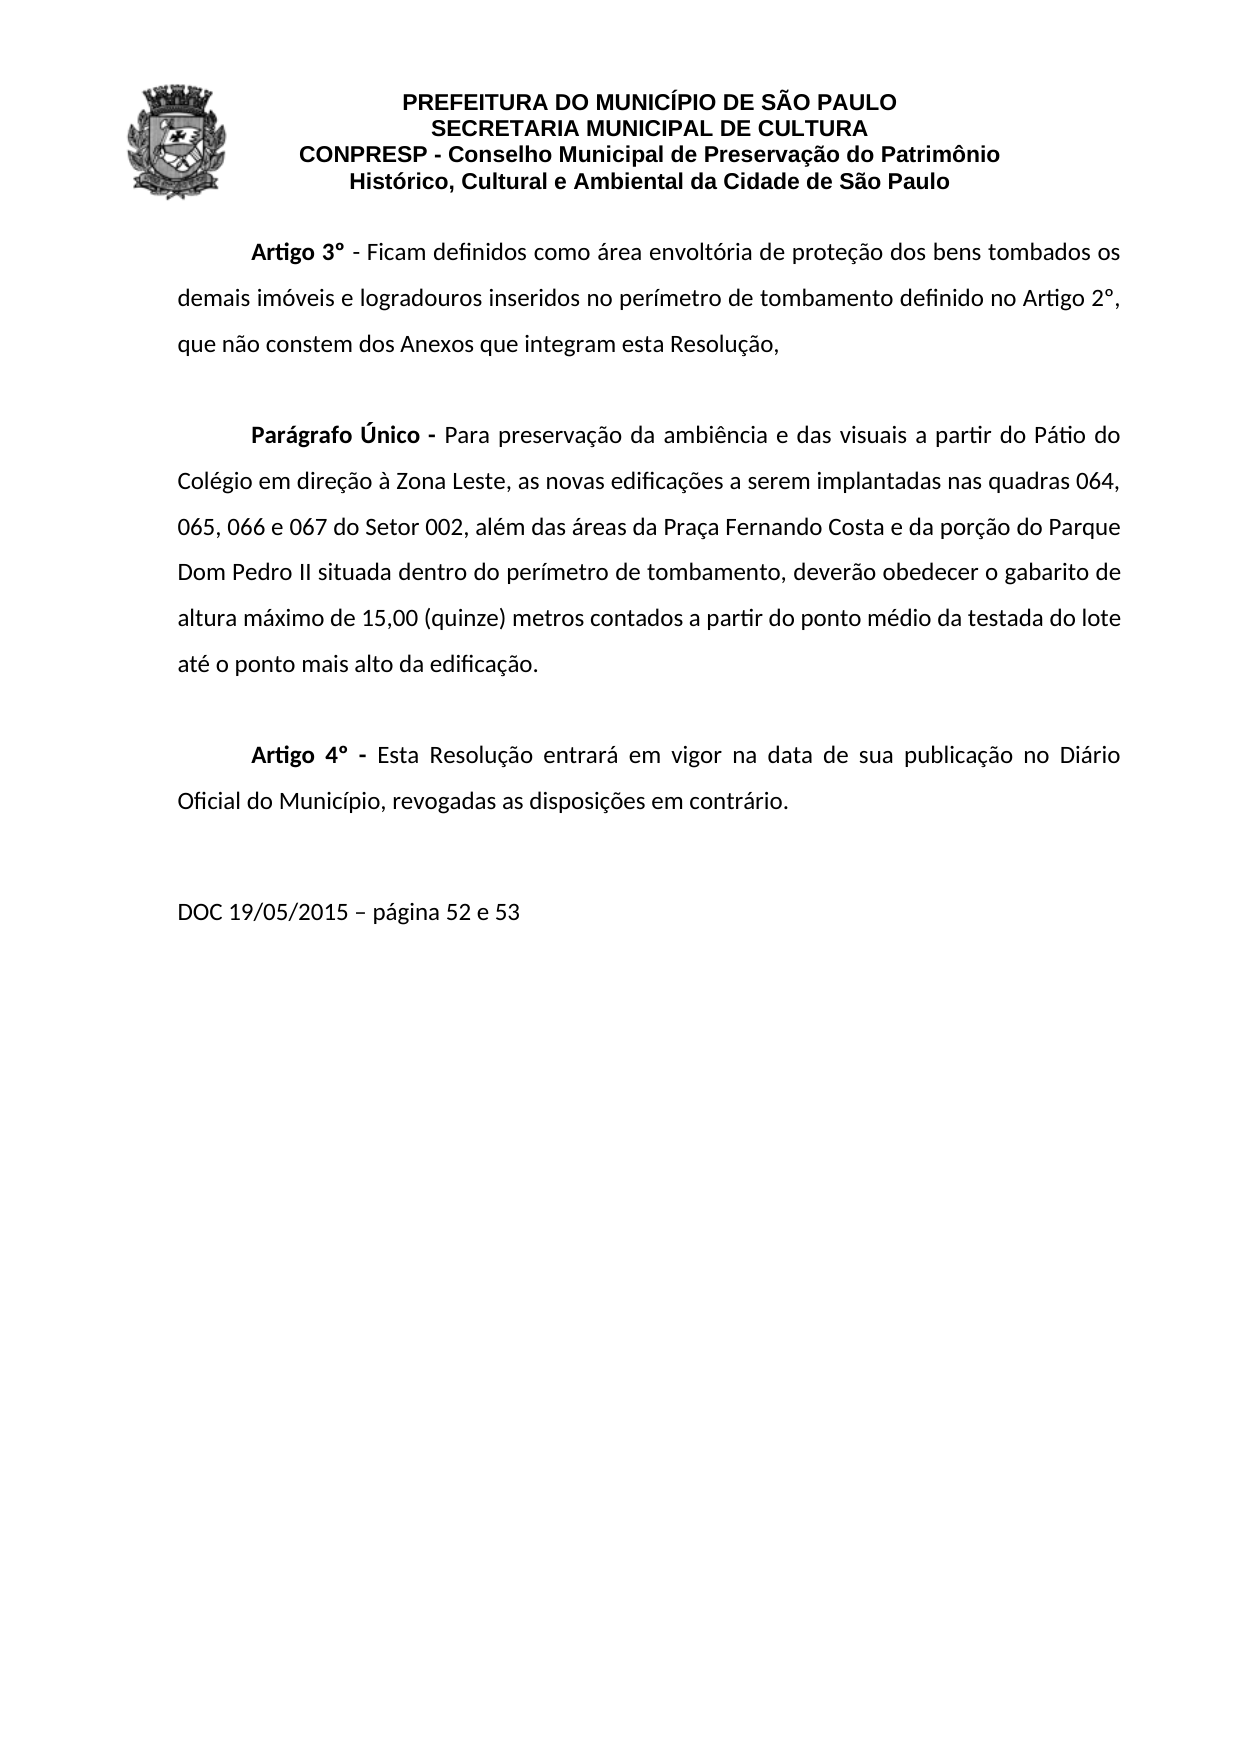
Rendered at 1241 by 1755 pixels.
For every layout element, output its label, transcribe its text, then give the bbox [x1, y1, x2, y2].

text Parágrafo Único - Para preservação da ambiência e das visuais a partir do Pátio do Colégio em direção à Zona Leste, as novas edificações a serem implantadas nas quadras 064, 065, 066 e 067 do Setor 002, além das áreas da Praça Fernando Costa e da porção do Parque Dom Pedro II situada dentro do perímetro de tombamento, deverão obedecer o gabarito de altura máximo de 15,00 (quinze) metros contados a partir do ponto médio da testada do lote até o ponto mais alto da edificação. [177, 419, 1122, 678]
text DOC 19/05/2015 – página 52 e 53 [177, 896, 1122, 927]
text Artigo 3º - Ficam definidos como área envoltória de proteção dos bens tombados os demais imóveis e logradouros inseridos no perímetro de tombamento definido no Artigo 2º, que não constem dos Anexos que integram esta Resolução, [177, 236, 1122, 358]
text Artigo 4º - Esta Resolução entrará em vigor na data de sua publicação no Diário Oficial do Município, revogadas as disposições em contrário. [177, 739, 1122, 816]
